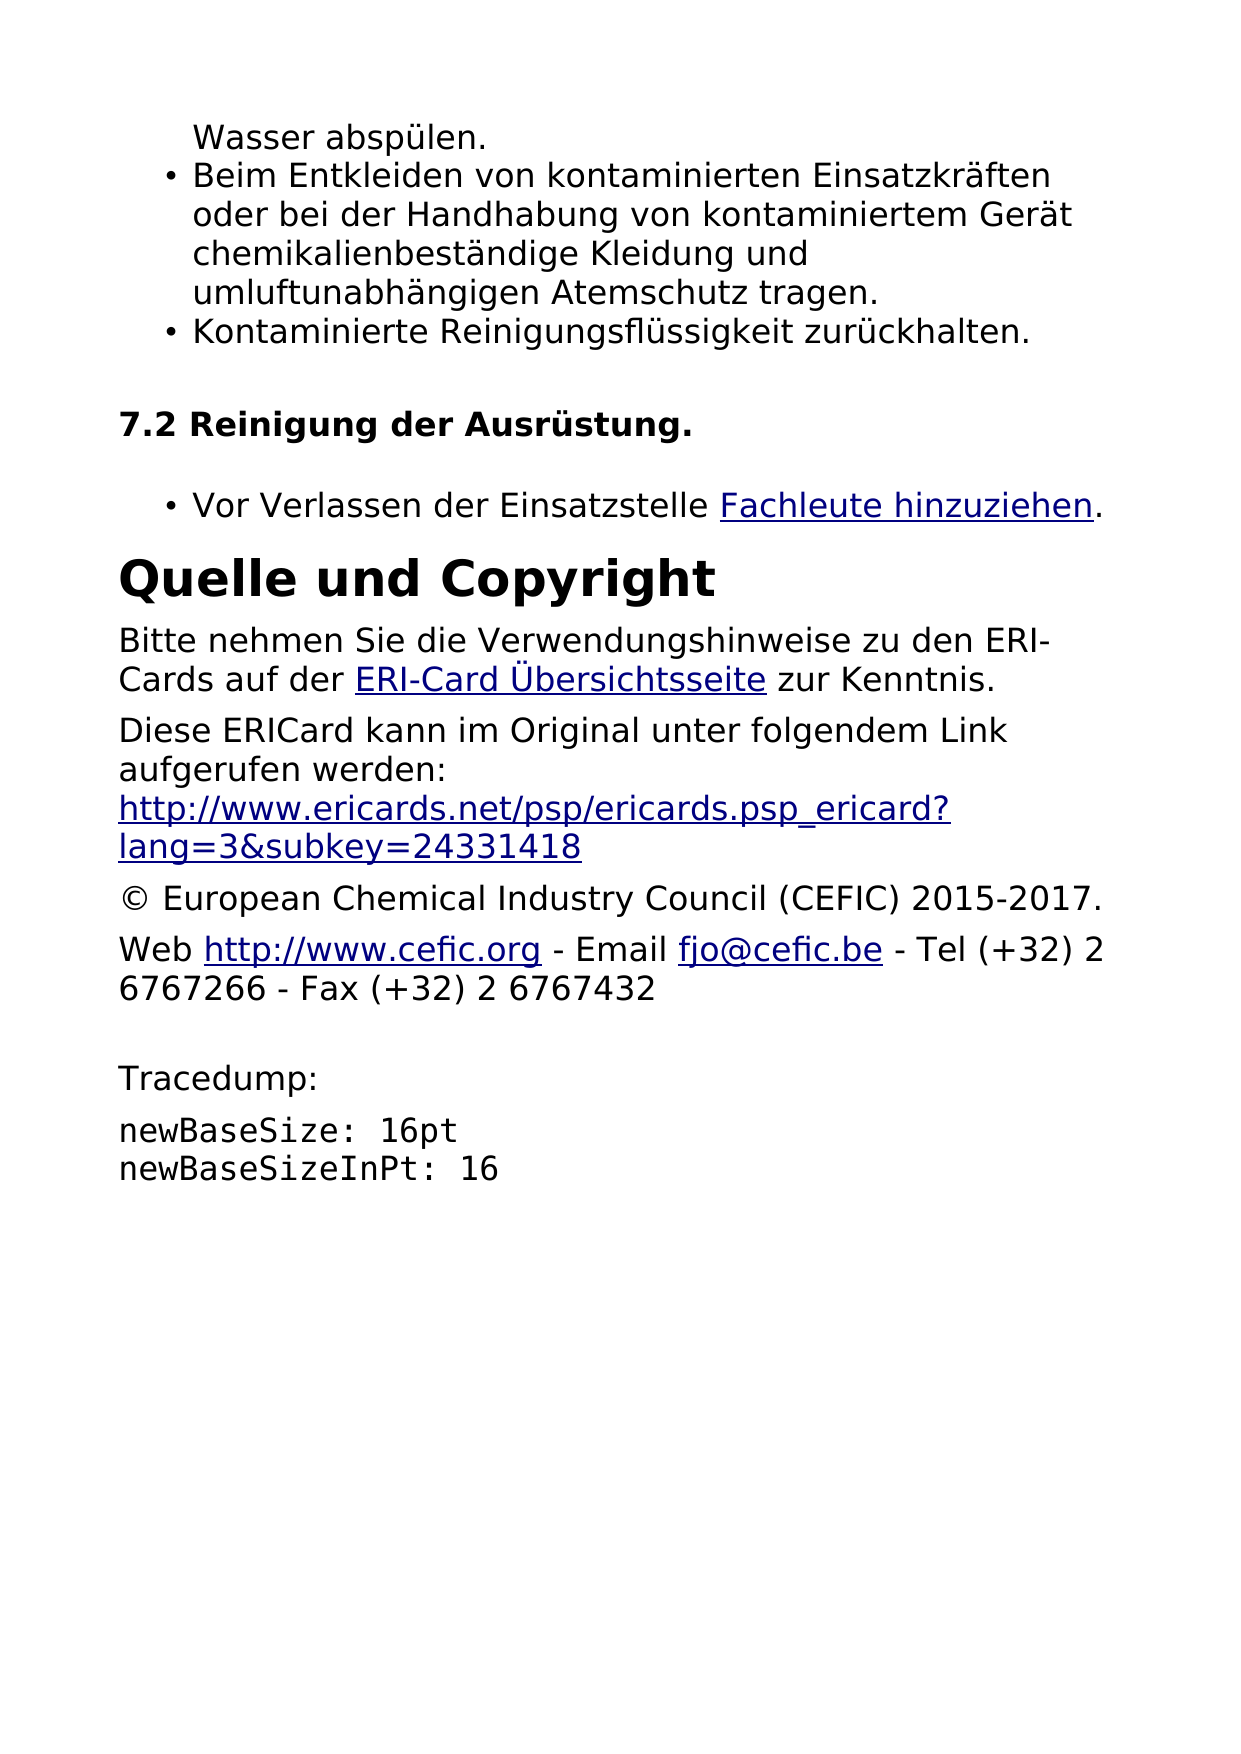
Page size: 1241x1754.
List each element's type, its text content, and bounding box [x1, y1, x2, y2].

list Wasser abspülen. [177, 118, 1122, 157]
list Beim Entkleiden von kontaminierten Einsatzkräften oder bei der Handhabung von kontaminiertem Gerät chemikalienbeständige Kleidung und umluftunabhängigen Atemschutz tragen. [177, 157, 1122, 312]
text newBaseSize: 16pt newBaseSizeInPt: 16 [118, 1111, 1122, 1189]
text © European Chemical Industry Council (CEFIC) 2015-2017. [118, 879, 1122, 918]
list Vor Verlassen der Einsatzstelle Fachleute hinzuziehen. [177, 487, 1122, 525]
text Bitte nehmen Sie die Verwendungshinweise zu den ERI-Cards auf der ERI-Card Übersichtsseite zur Kenntnis. [118, 621, 1122, 699]
text Diese ERICard kann im Original unter folgendem Link aufgerufen werden: http://www.ericards.net/psp/ericards.psp_ericard?lang=3&subkey=24331418 [118, 711, 1122, 867]
text Web http://www.cefic.org - Email fjo@cefic.be - Tel (+32) 2 6767266 - Fax (+32) 2 6767432 [118, 931, 1122, 1008]
subtitle Quelle und Copyright [118, 550, 1122, 609]
text Tracedump: [118, 1021, 1122, 1098]
list Kontaminierte Reinigungsflüssigkeit zurückhalten. [177, 312, 1122, 351]
subtitle 7.2 Reinigung der Ausrüstung. [118, 406, 1122, 444]
